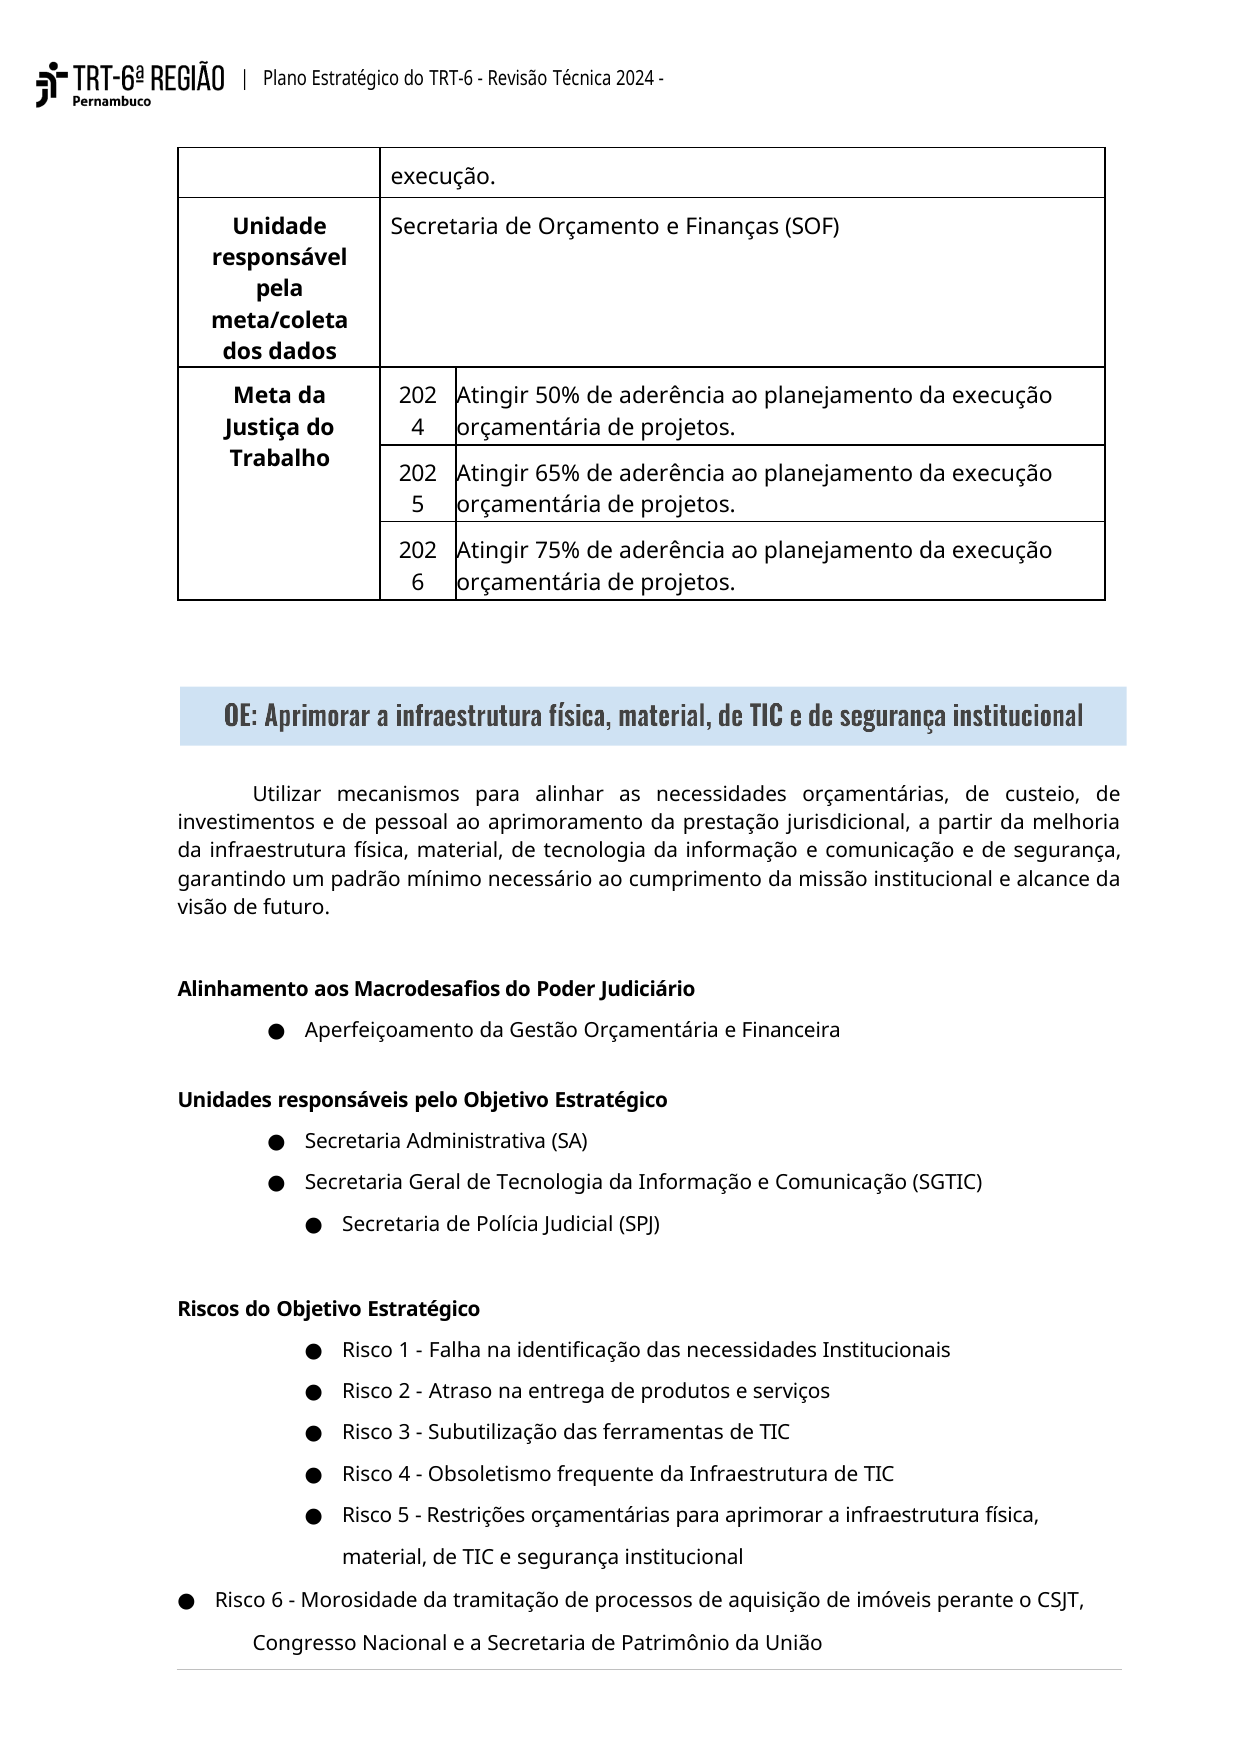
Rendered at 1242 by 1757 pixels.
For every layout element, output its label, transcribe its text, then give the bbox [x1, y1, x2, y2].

table_cell Meta da Justiça do Trabalho [179, 368, 379, 599]
table_cell 202 4 [381, 368, 455, 444]
list Secretaria Administrativa (SA) [267, 1126, 1138, 1155]
list Risco 4 - Obsoletismo frequente da Infraestrutura de TIC [304, 1459, 1138, 1487]
list Risco 2 - Atraso na entrega de produtos e serviços [304, 1376, 1138, 1405]
table_cell 202 6 [381, 522, 455, 599]
list Risco 6 - Morosidade da tramitação de processos de aquisição de imóveis perante o CSJT, Congresso Nacional e a Secretaria de Patrimônio da União [177, 1585, 1102, 1656]
table_cell Atingir 50% de aderência ao planejamento da execução orçamentária de projetos. [457, 368, 1104, 444]
subtitle Unidades responsáveis pelo Objetivo Estratégico [177, 1085, 1138, 1114]
table_cell 202 5 [381, 446, 455, 521]
list Secretaria Geral de Tecnologia da Informação e Comunicação (SGTIC) [267, 1167, 1138, 1196]
list Aperfeiçoamento da Gestão Orçamentária e Financeira [267, 1016, 1138, 1044]
table_cell Unidade responsável pela meta/coleta dos dados [179, 198, 379, 366]
table_header [179, 148, 379, 197]
subtitle Riscos do Objetivo Estratégico [177, 1294, 1138, 1322]
table_header execução. [381, 148, 1104, 197]
list Secretaria de Polícia Judicial (SPJ) [304, 1209, 1138, 1237]
subtitle Alinhamento aos Macrodesafios do Poder Judiciário [177, 974, 1138, 1003]
list Risco 1 - Falha na identificação das necessidades Institucionais [304, 1335, 1138, 1363]
table_cell Atingir 65% de aderência ao planejamento da execução orçamentária de projetos. [457, 446, 1104, 521]
text Utilizar mecanismos para alinhar as necessidades orçamentárias, de custeio, de investimentos e de pessoal ao aprimoramento da prestação jurisdicional, a partir da melhoria da infraestrutura física, material, de tecnologia da informação e comunicação e de segurança, garantindo um padrão mínimo necessário ao cumprimento da missão institucional e alcance da visão de futuro. [177, 779, 1121, 921]
list Risco 3 - Subutilização das ferramentas de TIC [304, 1417, 1138, 1446]
table_cell Atingir 75% de aderência ao planejamento da execução orçamentária de projetos. [457, 522, 1104, 599]
list Risco 5 - Restrições orçamentárias para aprimorar a infraestrutura física, material, de TIC e segurança institucional [304, 1500, 1102, 1571]
table_cell Secretaria de Orçamento e Finanças (SOF) [381, 198, 1104, 366]
